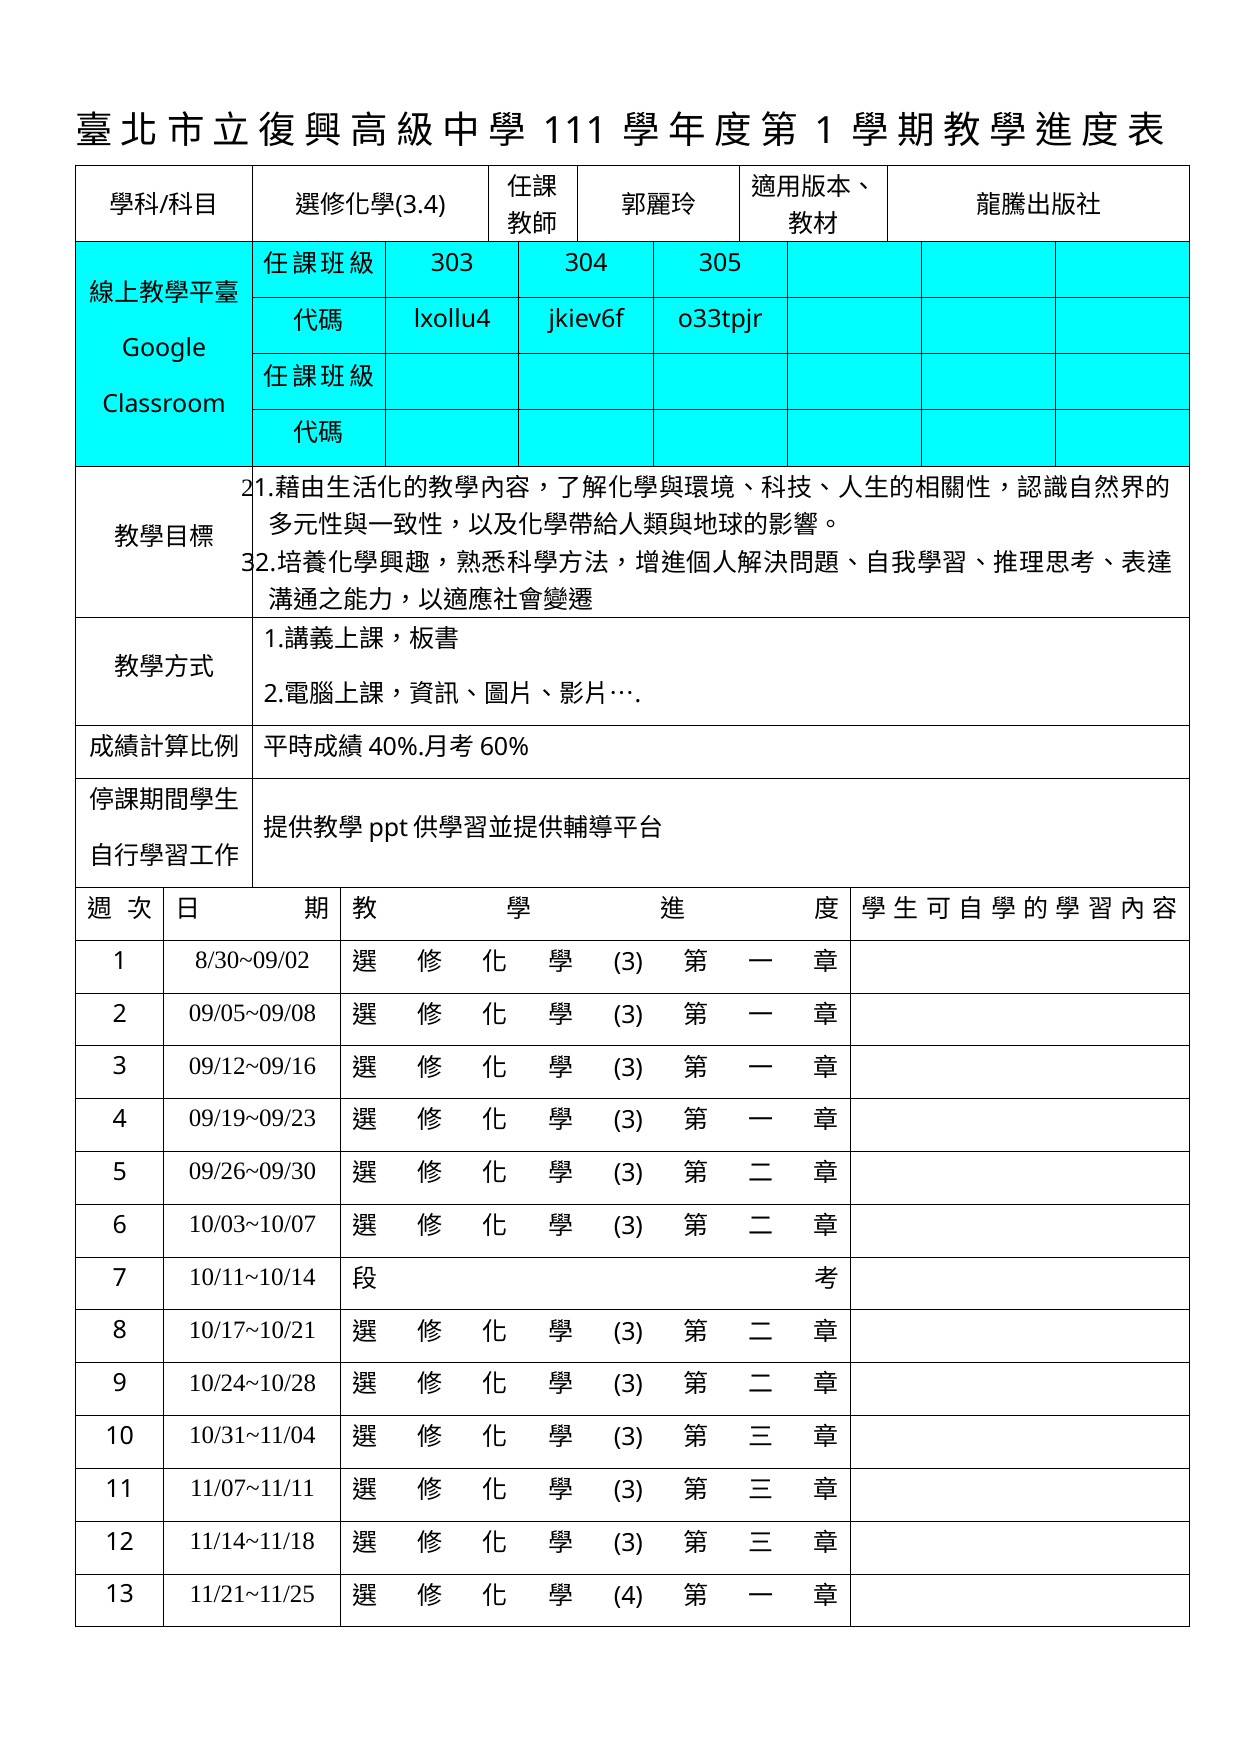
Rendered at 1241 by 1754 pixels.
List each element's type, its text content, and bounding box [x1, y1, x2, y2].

table_cell o33tpjr [654, 298, 787, 353]
table_cell 停課期間學生自行學習工作 [76, 779, 252, 887]
table_cell 任課班級 [253, 242, 385, 297]
table_cell [1056, 354, 1189, 409]
table_cell 3 [76, 1046, 163, 1098]
table_cell 教學進度 [341, 888, 850, 940]
table_cell 選修化學(3)第一章 [341, 1046, 850, 1098]
table_cell 09/05~09/08 [164, 994, 340, 1045]
table_cell 代碼 [253, 410, 385, 466]
table_cell [851, 1258, 1189, 1309]
table_header 任課 教師 [489, 166, 577, 241]
table_cell [851, 1575, 1189, 1626]
table_cell 週次 [76, 888, 163, 940]
table_cell 選修化學(4)第一章 [341, 1575, 850, 1626]
table_cell 10/03~10/07 [164, 1205, 340, 1257]
table_cell [851, 1522, 1189, 1573]
table_cell [788, 410, 921, 466]
table_cell [851, 1469, 1189, 1521]
table_cell 09/12~09/16 [164, 1046, 340, 1098]
table_cell 段考 [341, 1258, 850, 1309]
table_cell [851, 1099, 1189, 1151]
table_cell lxollu4 [386, 298, 518, 353]
table_cell 任課班級 [253, 354, 385, 409]
table_cell 6 [76, 1205, 163, 1257]
table_cell 5 [76, 1152, 163, 1204]
table_header 適用版本、教材 [740, 166, 887, 241]
table_cell 9 [76, 1363, 163, 1415]
table_cell [922, 354, 1055, 409]
table_header 郭麗玲 [578, 166, 739, 241]
table_cell 13 [76, 1575, 163, 1626]
table_cell 10/11~10/14 [164, 1258, 340, 1309]
table_cell [851, 1310, 1189, 1362]
table_cell [1056, 410, 1189, 466]
table_cell [851, 1046, 1189, 1098]
table_cell [851, 1363, 1189, 1415]
text 臺北市立復興高級中學111學年度第1學期教學進度表 [75, 89, 1165, 164]
table_cell 選修化學(3)第三章 [341, 1416, 850, 1468]
table_cell [851, 1416, 1189, 1468]
table_cell 10 [76, 1416, 163, 1468]
table_cell 選修化學(3)第二章 [341, 1205, 850, 1257]
table_cell [922, 410, 1055, 466]
table_cell [851, 1152, 1189, 1204]
table_cell [788, 354, 921, 409]
table_cell 4 [76, 1099, 163, 1151]
table_cell [519, 354, 653, 409]
table_header 學科/科目 [76, 166, 252, 241]
table_cell 平時成績40%.月考60% [253, 726, 1189, 778]
table_cell [654, 410, 787, 466]
table_cell [654, 354, 787, 409]
table_cell 10/24~10/28 [164, 1363, 340, 1415]
table_cell 305 [654, 242, 787, 297]
table_cell 21.藉由生活化的教學內容，了解化學與環境、科技、人生的相關性，認識自然界的多元性與一致性，以及化學帶給人類與地球的影響。 32.培養化學興趣，熟悉科學方法，增進個人解決問題、自我學習、推理思考、表達溝通之能力，以適應社會變遷 [253, 467, 1189, 617]
table_cell 提供教學ppt供學習並提供輔導平台 [253, 779, 1189, 887]
table_cell [851, 994, 1189, 1045]
table_cell 選修化學(3)第二章 [341, 1363, 850, 1415]
table_cell 11/21~11/25 [164, 1575, 340, 1626]
table_cell 教學目標 [76, 467, 252, 617]
table_cell 成績計算比例 [76, 726, 252, 778]
table_header 龍騰出版社 [888, 166, 1189, 241]
table_cell 選修化學(3)第一章 [341, 1099, 850, 1151]
table_cell 09/19~09/23 [164, 1099, 340, 1151]
table_cell 選修化學(3)第三章 [341, 1522, 850, 1573]
table_cell 10/17~10/21 [164, 1310, 340, 1362]
table_cell [788, 298, 921, 353]
table_cell [922, 242, 1055, 297]
table_cell 8 [76, 1310, 163, 1362]
table_cell 304 [519, 242, 653, 297]
table_cell 2 [76, 994, 163, 1045]
table_cell 8/30~09/02 [164, 941, 340, 992]
table_cell 選修化學(3)第二章 [341, 1152, 850, 1204]
table_cell 代碼 [253, 298, 385, 353]
table_cell 1 [76, 941, 163, 992]
table_cell [1056, 242, 1189, 297]
table_cell 日期 [164, 888, 340, 940]
table_cell 選修化學(3)第二章 [341, 1310, 850, 1362]
table_cell 11/07~11/11 [164, 1469, 340, 1521]
table_cell [851, 941, 1189, 992]
table_cell 學生可自學的學習內容 [851, 888, 1189, 940]
table_cell 選修化學(3)第一章 [341, 941, 850, 992]
table_cell [519, 410, 653, 466]
table_cell 11 [76, 1469, 163, 1521]
table_cell [851, 1205, 1189, 1257]
table_cell 線上教學平臺 Google Classroom [76, 242, 252, 466]
table_cell [922, 298, 1055, 353]
table_header 選修化學(3.4) [253, 166, 488, 241]
table_cell 11/14~11/18 [164, 1522, 340, 1573]
table_cell [788, 242, 921, 297]
table_cell [386, 354, 518, 409]
table_cell 09/26~09/30 [164, 1152, 340, 1204]
table_cell [1056, 298, 1189, 353]
table_cell 選修化學(3)第三章 [341, 1469, 850, 1521]
table_cell 303 [386, 242, 518, 297]
table_cell 教學方式 [76, 618, 252, 725]
table_cell 10/31~11/04 [164, 1416, 340, 1468]
table_cell 7 [76, 1258, 163, 1309]
table_cell 12 [76, 1522, 163, 1573]
table_cell 選修化學(3)第一章 [341, 994, 850, 1045]
table_cell jkiev6f [519, 298, 653, 353]
table_cell [386, 410, 518, 466]
table_cell 1.講義上課，板書 2.電腦上課，資訊、圖片、影片…. [253, 618, 1189, 725]
